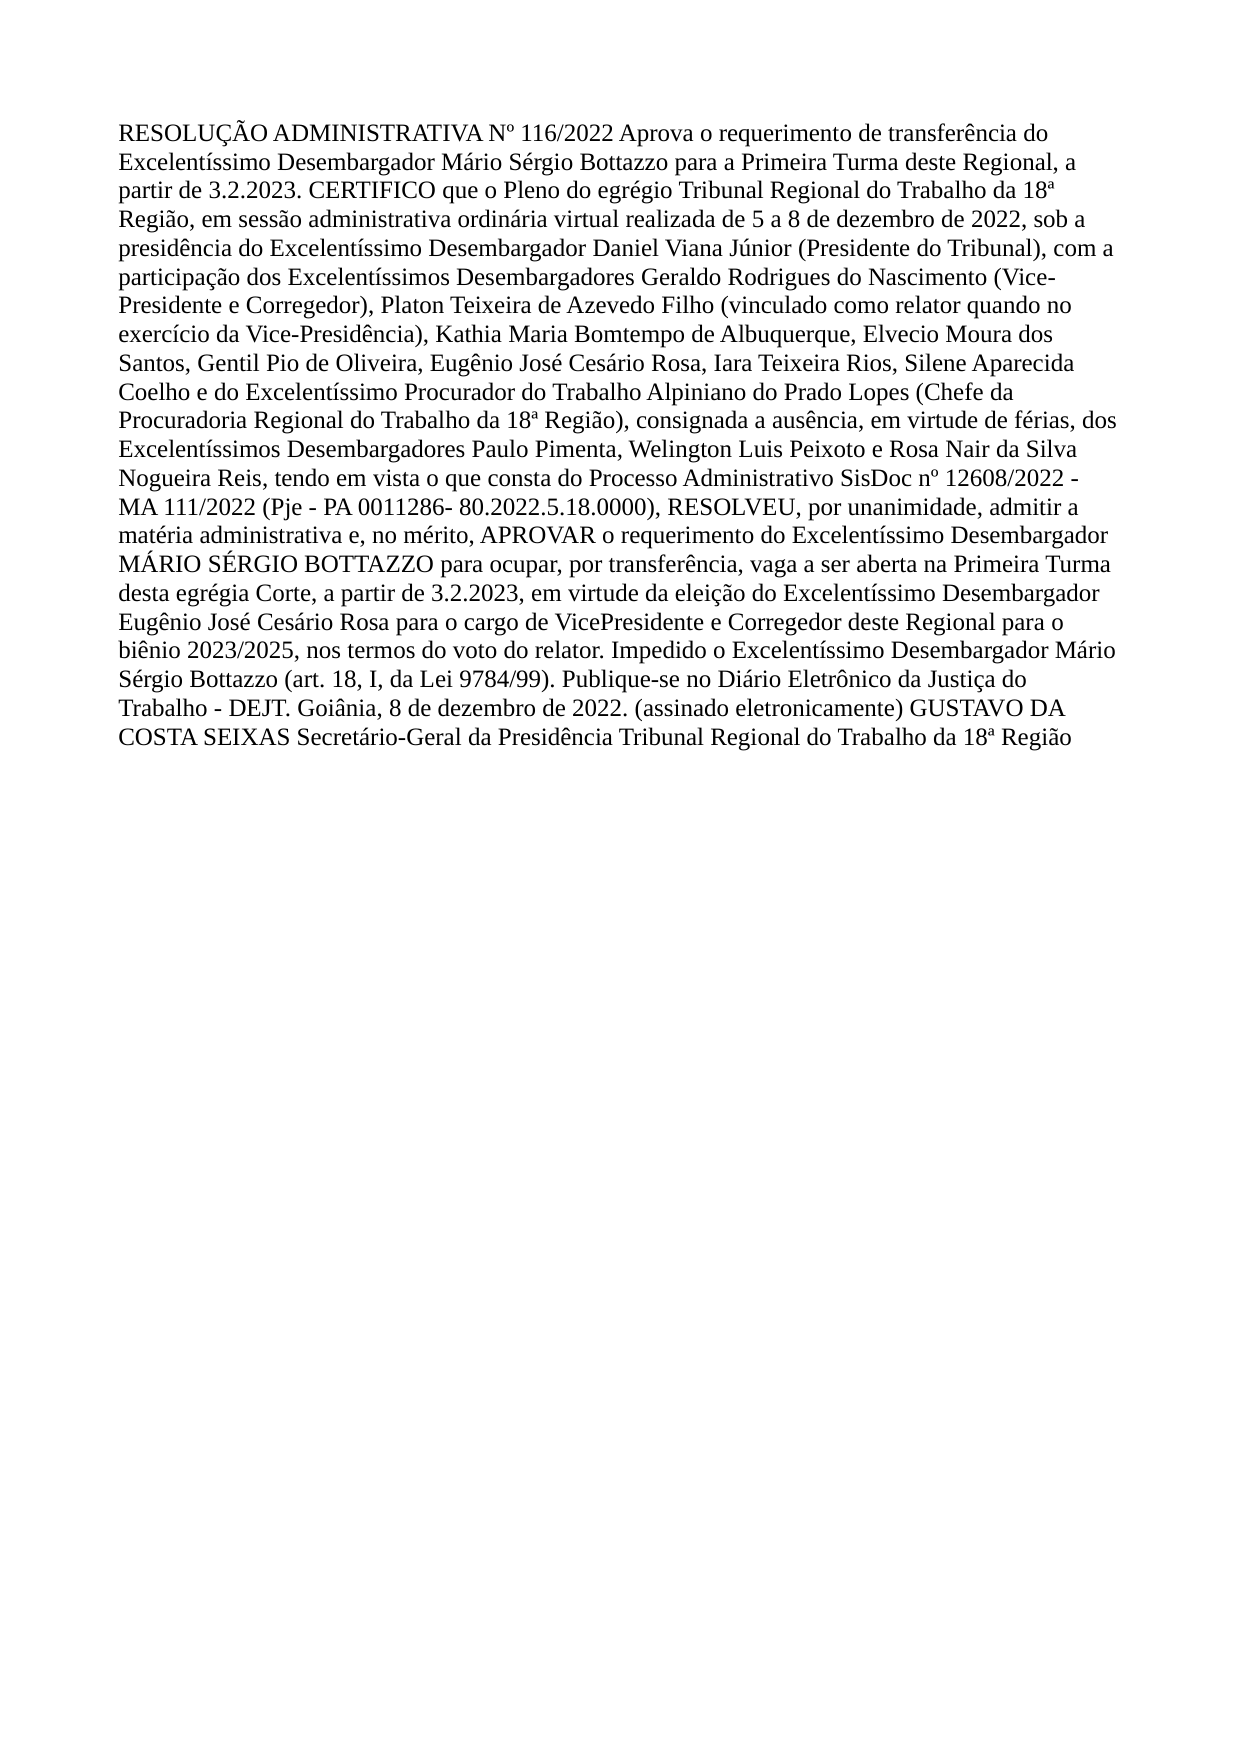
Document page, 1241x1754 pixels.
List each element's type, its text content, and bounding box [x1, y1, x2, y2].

text RESOLUÇÃO ADMINISTRATIVA Nº 116/2022 Aprova o requerimento de transferência do Excelentíssimo Desembargador Mário Sérgio Bottazzo para a Primeira Turma deste Regional, a partir de 3.2.2023. CERTIFICO que o Pleno do egrégio Tribunal Regional do Trabalho da 18ª Região, em sessão administrativa ordinária virtual realizada de 5 a 8 de dezembro de 2022, sob a presidência do Excelentíssimo Desembargador Daniel Viana Júnior (Presidente do Tribunal), com a participação dos Excelentíssimos Desembargadores Geraldo Rodrigues do Nascimento (Vice-Presidente e Corregedor), Platon Teixeira de Azevedo Filho (vinculado como relator quando no exercício da Vice-Presidência), Kathia Maria Bomtempo de Albuquerque, Elvecio Moura dos Santos, Gentil Pio de Oliveira, Eugênio José Cesário Rosa, Iara Teixeira Rios, Silene Aparecida Coelho e do Excelentíssimo Procurador do Trabalho Alpiniano do Prado Lopes (Chefe da Procuradoria Regional do Trabalho da 18ª Região), consignada a ausência, em virtude de férias, dos Excelentíssimos Desembargadores Paulo Pimenta, Welington Luis Peixoto e Rosa Nair da Silva Nogueira Reis, tendo em vista o que consta do Processo Administrativo SisDoc nº 12608/2022 - MA 111/2022 (Pje - PA 0011286- 80.2022.5.18.0000), RESOLVEU, por unanimidade, admitir a matéria administrativa e, no mérito, APROVAR o requerimento do Excelentíssimo Desembargador MÁRIO SÉRGIO BOTTAZZO para ocupar, por transferência, vaga a ser aberta na Primeira Turma desta egrégia Corte, a partir de 3.2.2023, em virtude da eleição do Excelentíssimo Desembargador Eugênio José Cesário Rosa para o cargo de VicePresidente e Corregedor deste Regional para o biênio 2023/2025, nos termos do voto do relator. Impedido o Excelentíssimo Desembargador Mário Sérgio Bottazzo (art. 18, I, da Lei 9784/99). Publique-se no Diário Eletrônico da Justiça do Trabalho - DEJT. Goiânia, 8 de dezembro de 2022. (assinado eletronicamente) GUSTAVO DA COSTA SEIXAS Secretário-Geral da Presidência Tribunal Regional do Trabalho da 18ª Região [118, 118, 1122, 751]
